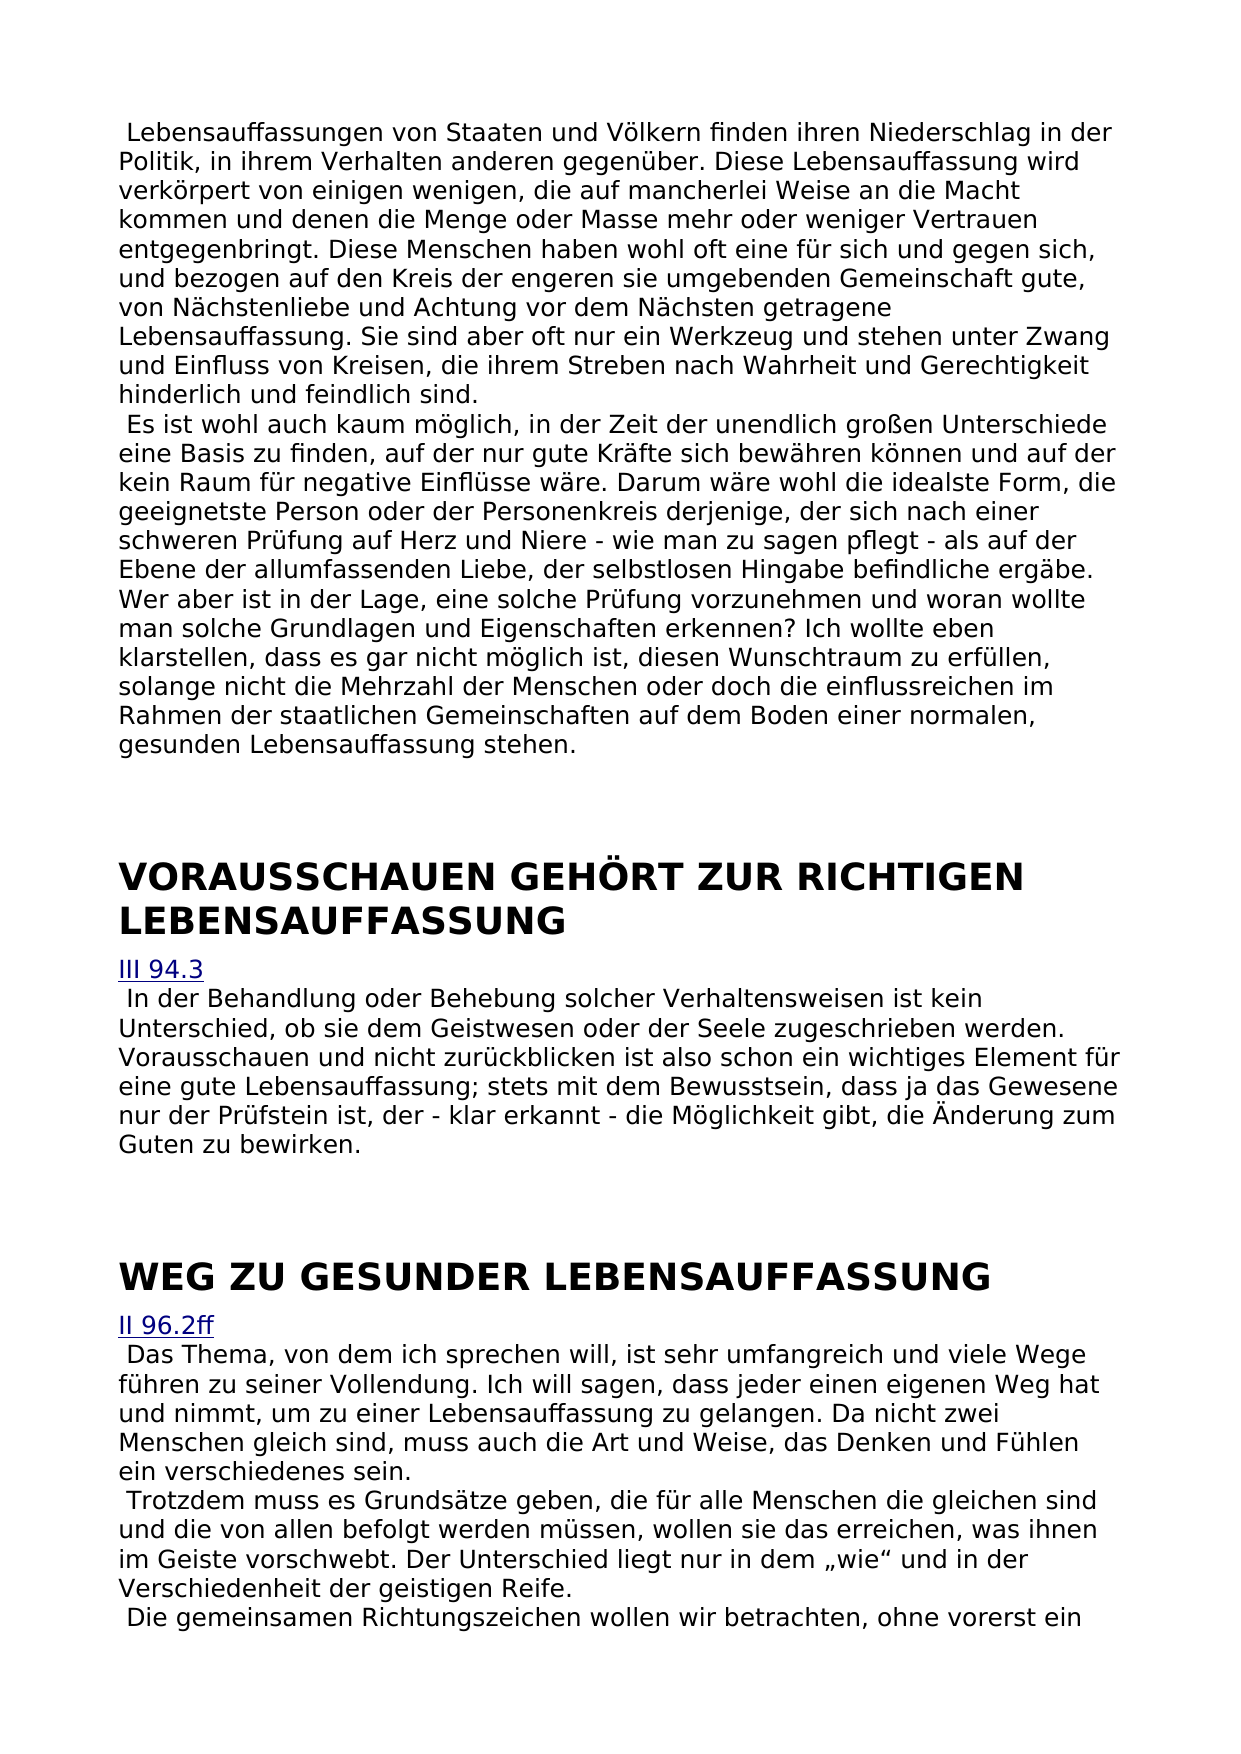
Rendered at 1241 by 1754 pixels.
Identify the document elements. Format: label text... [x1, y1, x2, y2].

subtitle VORAUSSCHAUEN GEHÖRT ZUR RICHTIGEN LEBENSAUFFASSUNG [118, 856, 1122, 943]
text Lebensauffassungen von Staaten und Völkern finden ihren Niederschlag in der Politik, in ihrem Verhalten anderen gegenüber. Diese Lebensauffassung wird verkörpert von einigen wenigen, die auf mancherlei Weise an die Macht kommen und denen die Menge oder Masse mehr oder weniger Vertrauen entgegenbringt. Diese Menschen haben wohl oft eine für sich und gegen sich, und bezogen auf den Kreis der engeren sie umgebenden Gemeinschaft gute, von Nächstenliebe und Achtung vor dem Nächsten getragene Lebensauffassung. Sie sind aber oft nur ein Werkzeug und stehen unter Zwang und Einfluss von Kreisen, die ihrem Streben nach Wahrheit und Gerechtigkeit hinderlich und feindlich sind. Es ist wohl auch kaum möglich, in der Zeit der unendlich großen Unterschiede eine Basis zu finden, auf der nur gute Kräfte sich bewähren können und auf der kein Raum für negative Einflüsse wäre. Darum wäre wohl die idealste Form, die geeignetste Person oder der Personenkreis derjenige, der sich nach einer schweren Prüfung auf Herz und Niere - wie man zu sagen pflegt - als auf der Ebene der allumfassenden Liebe, der selbstlosen Hingabe befindliche ergäbe. Wer aber ist in der Lage, eine solche Prüfung vorzunehmen und woran wollte man solche Grundlagen und Eigenschaften erkennen? Ich wollte eben klarstellen, dass es gar nicht möglich ist, diesen Wunschtraum zu erfüllen, solange nicht die Mehrzahl der Menschen oder doch die einflussreichen im Rahmen der staatlichen Gemeinschaften auf dem Boden einer normalen, gesunden Lebensauffassung stehen. [118, 118, 1122, 818]
text III 94.3 In der Behandlung oder Behebung solcher Verhaltensweisen ist kein Unterschied, ob sie dem Geistwesen oder der Seele zugeschrieben werden. Vorausschauen und nicht zurückblicken ist also schon ein wichtiges Element für eine gute Lebensauffassung; stets mit dem Bewusstsein, dass ja das Gewesene nur der Prüfstein ist, der - klar erkannt - die Möglichkeit gibt, die Änderung zum Guten zu bewirken. [118, 955, 1122, 1218]
subtitle WEG ZU GESUNDER LEBENSAUFFASSUNG [118, 1255, 1122, 1299]
text II 96.2ff Das Thema, von dem ich sprechen will, ist sehr umfangreich und viele Wege führen zu seiner Vollendung. Ich will sagen, dass jeder einen eigenen Weg hat und nimmt, um zu einer Lebensauffassung zu gelangen. Da nicht zwei Menschen gleich sind, muss auch die Art und Weise, das Denken und Fühlen ein verschiedenes sein. Trotzdem muss es Grundsätze geben, die für alle Menschen die gleichen sind und die von allen befolgt werden müssen, wollen sie das erreichen, was ihnen im Geiste vorschwebt. Der Unterschied liegt nur in dem „wie“ und in der Verschiedenheit der geistigen Reife. Die gemeinsamen Richtungszeichen wollen wir betrachten, ohne vorerst ein [118, 1312, 1122, 1632]
